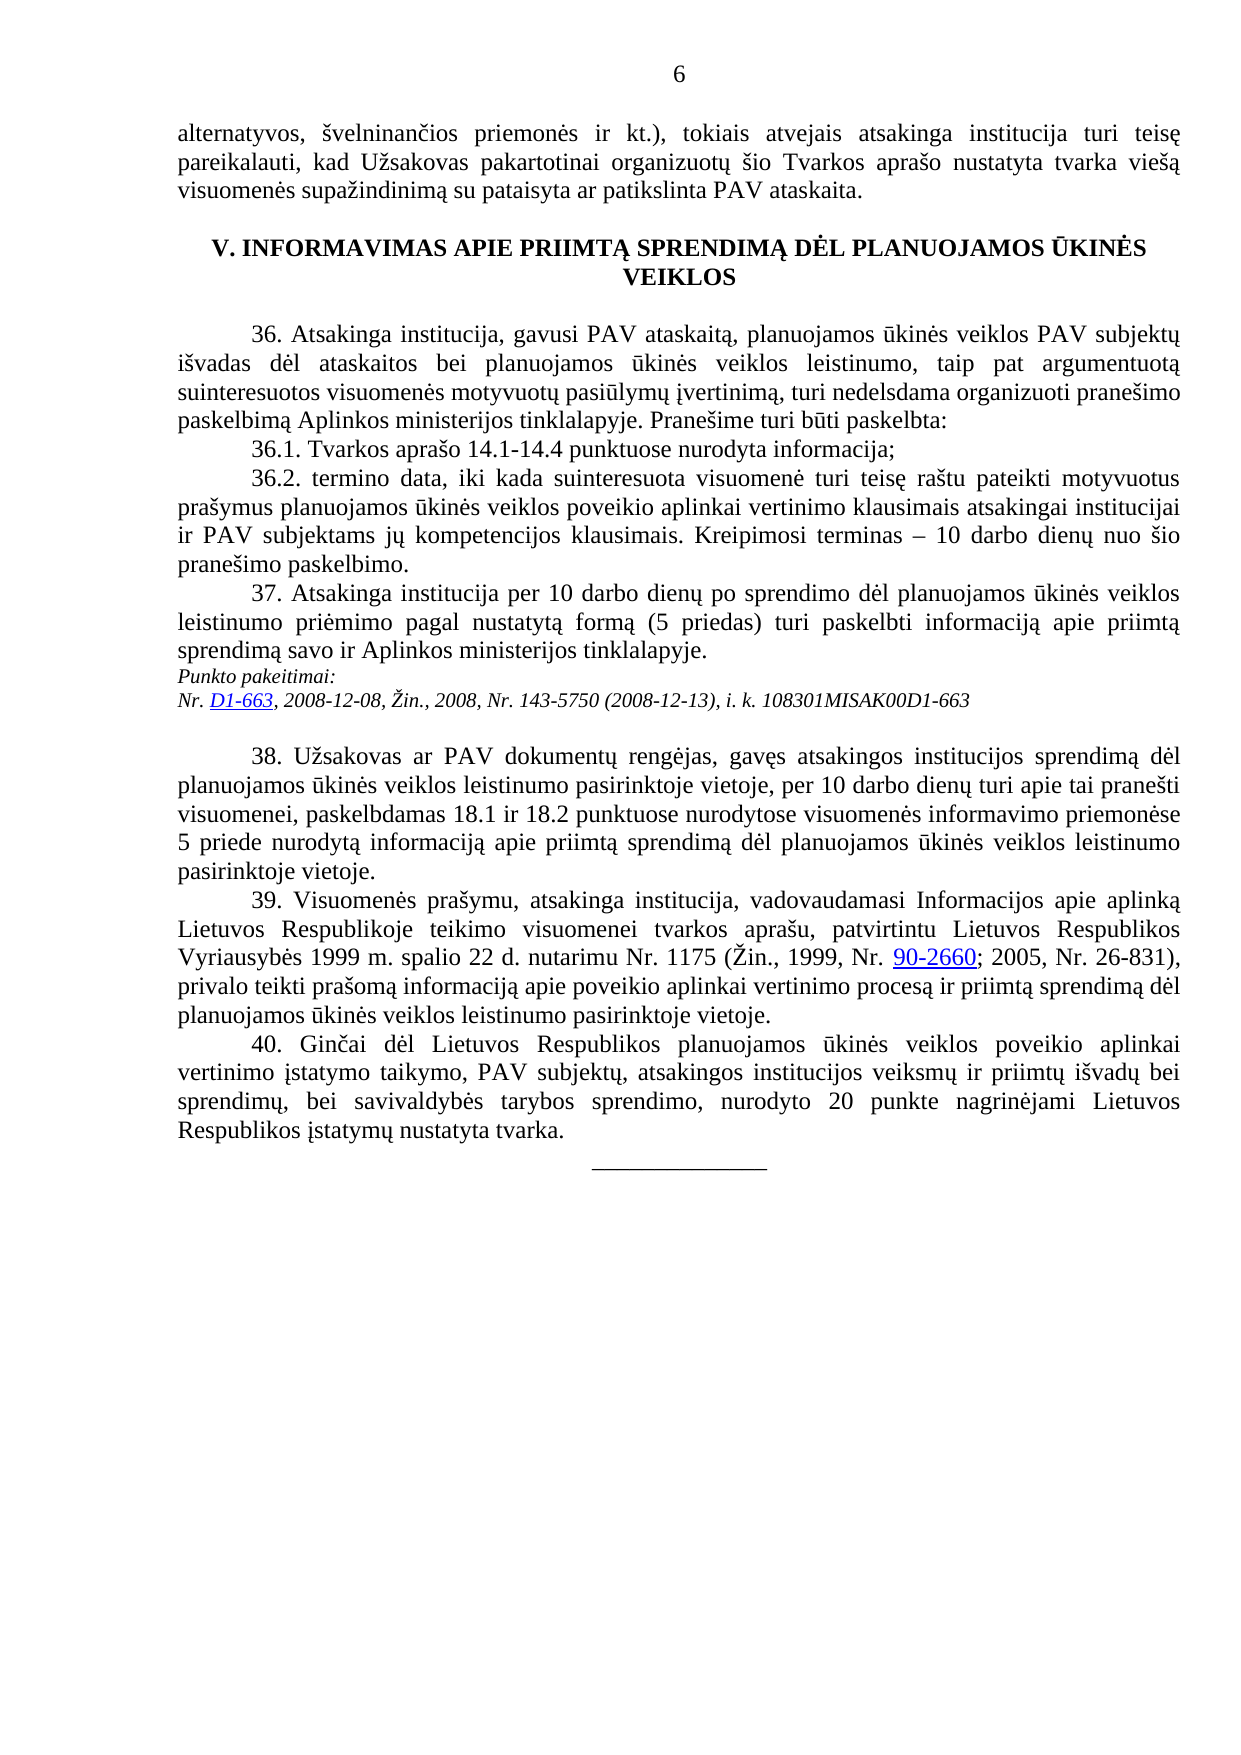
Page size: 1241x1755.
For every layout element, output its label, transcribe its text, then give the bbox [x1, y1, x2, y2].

text 36. Atsakinga institucija, gavusi PAV ataskaitą, planuojamos ūkinės veiklos PAV subjektų išvadas dėl ataskaitos bei planuojamos ūkinės veiklos leistinumo, taip pat argumentuotą suinteresuotos visuomenės motyvuotų pasiūlymų įvertinimą, turi nedelsdama organizuoti pranešimo paskelbimą Aplinkos ministerijos tinklalapyje. Pranešime turi būti paskelbta: [177, 319, 1181, 434]
text Punkto pakeitimai: [177, 664, 1181, 688]
text alternatyvos, švelninančios priemonės ir kt.), tokiais atvejais atsakinga institucija turi teisę pareikalauti, kad Užsakovas pakartotinai organizuotų šio Tvarkos aprašo nustatyta tvarka viešą visuomenės supažindinimą su pataisyta ar patikslinta PAV ataskaita. [177, 118, 1181, 204]
text 38. Užsakovas ar PAV dokumentų rengėjas, gavęs atsakingos institucijos sprendimą dėl planuojamos ūkinės veiklos leistinumo pasirinktoje vietoje, per 10 darbo dienų turi apie tai pranešti visuomenei, paskelbdamas 18.1 ir 18.2 punktuose nurodytose visuomenės informavimo priemonėse 5 priede nurodytą informaciją apie priimtą sprendimą dėl planuojamos ūkinės veiklos leistinumo pasirinktoje vietoje. [177, 741, 1181, 885]
text 37. Atsakinga institucija per 10 darbo dienų po sprendimo dėl planuojamos ūkinės veiklos leistinumo priėmimo pagal nustatytą formą (5 priedas) turi paskelbti informaciją apie priimtą sprendimą savo ir Aplinkos ministerijos tinklalapyje. [177, 578, 1181, 664]
text Nr. D1-663, 2008-12-08, Žin., 2008, Nr. 143-5750 (2008-12-13), i. k. 108301MISAK00D1-663 [177, 688, 1181, 712]
text 36.1. Tvarkos aprašo 14.1-14.4 punktuose nurodyta informacija; [177, 434, 1181, 463]
text ______________ [177, 1144, 1181, 1172]
text 36.2. termino data, iki kada suinteresuota visuomenė turi teisę raštu pateikti motyvuotus prašymus planuojamos ūkinės veiklos poveikio aplinkai vertinimo klausimais atsakingai institucijai ir PAV subjektams jų kompetencijos klausimais. Kreipimosi terminas – 10 darbo dienų nuo šio pranešimo paskelbimo. [177, 463, 1181, 578]
text 40. Ginčai dėl Lietuvos Respublikos planuojamos ūkinės veiklos poveikio aplinkai vertinimo įstatymo taikymo, PAV subjektų, atsakingos institucijos veiksmų ir priimtų išvadų bei sprendimų, bei savivaldybės tarybos sprendimo, nurodyto 20 punkte nagrinėjami Lietuvos Respublikos įstatymų nustatyta tvarka. [177, 1029, 1181, 1144]
text 39. Visuomenės prašymu, atsakinga institucija, vadovaudamasi Informacijos apie aplinką Lietuvos Respublikoje teikimo visuomenei tvarkos aprašu, patvirtintu Lietuvos Respublikos Vyriausybės 1999 m. spalio 22 d. nutarimu Nr. 1175 (Žin., 1999, Nr. 90-2660; 2005, Nr. 26-831), privalo teikti prašomą informaciją apie poveikio aplinkai vertinimo procesą ir priimtą sprendimą dėl planuojamos ūkinės veiklos leistinumo pasirinktoje vietoje. [177, 885, 1181, 1029]
text V. INFORMAVIMAS APIE PRIIMTĄ SPRENDIMĄ DĖL PLANUOJAMOS ŪKINĖS VEIKLOS [177, 233, 1181, 291]
